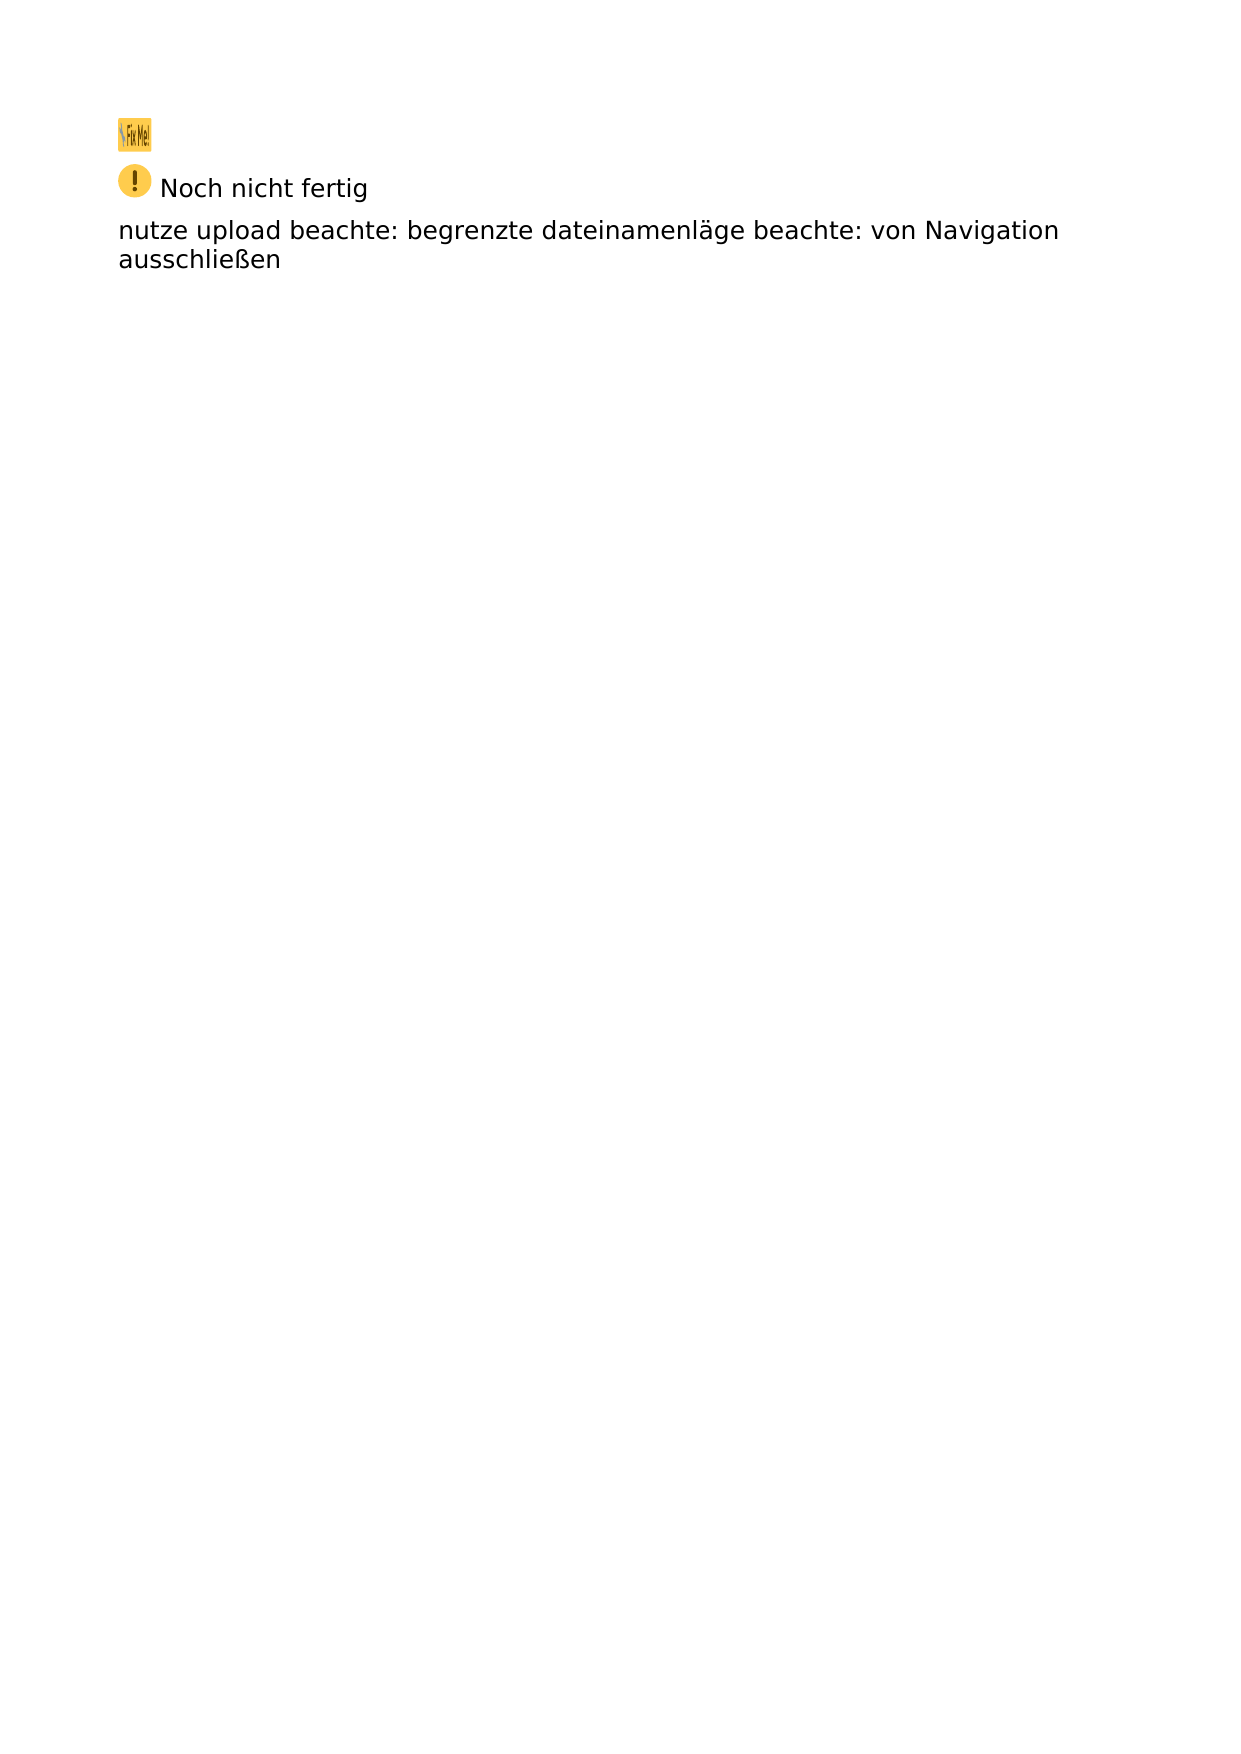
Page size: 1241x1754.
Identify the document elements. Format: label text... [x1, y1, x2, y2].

text Noch nicht fertig [118, 164, 1122, 203]
text nutze upload beachte: begrenzte dateinamenläge beachte: von Navigation ausschließen [118, 216, 1122, 274]
